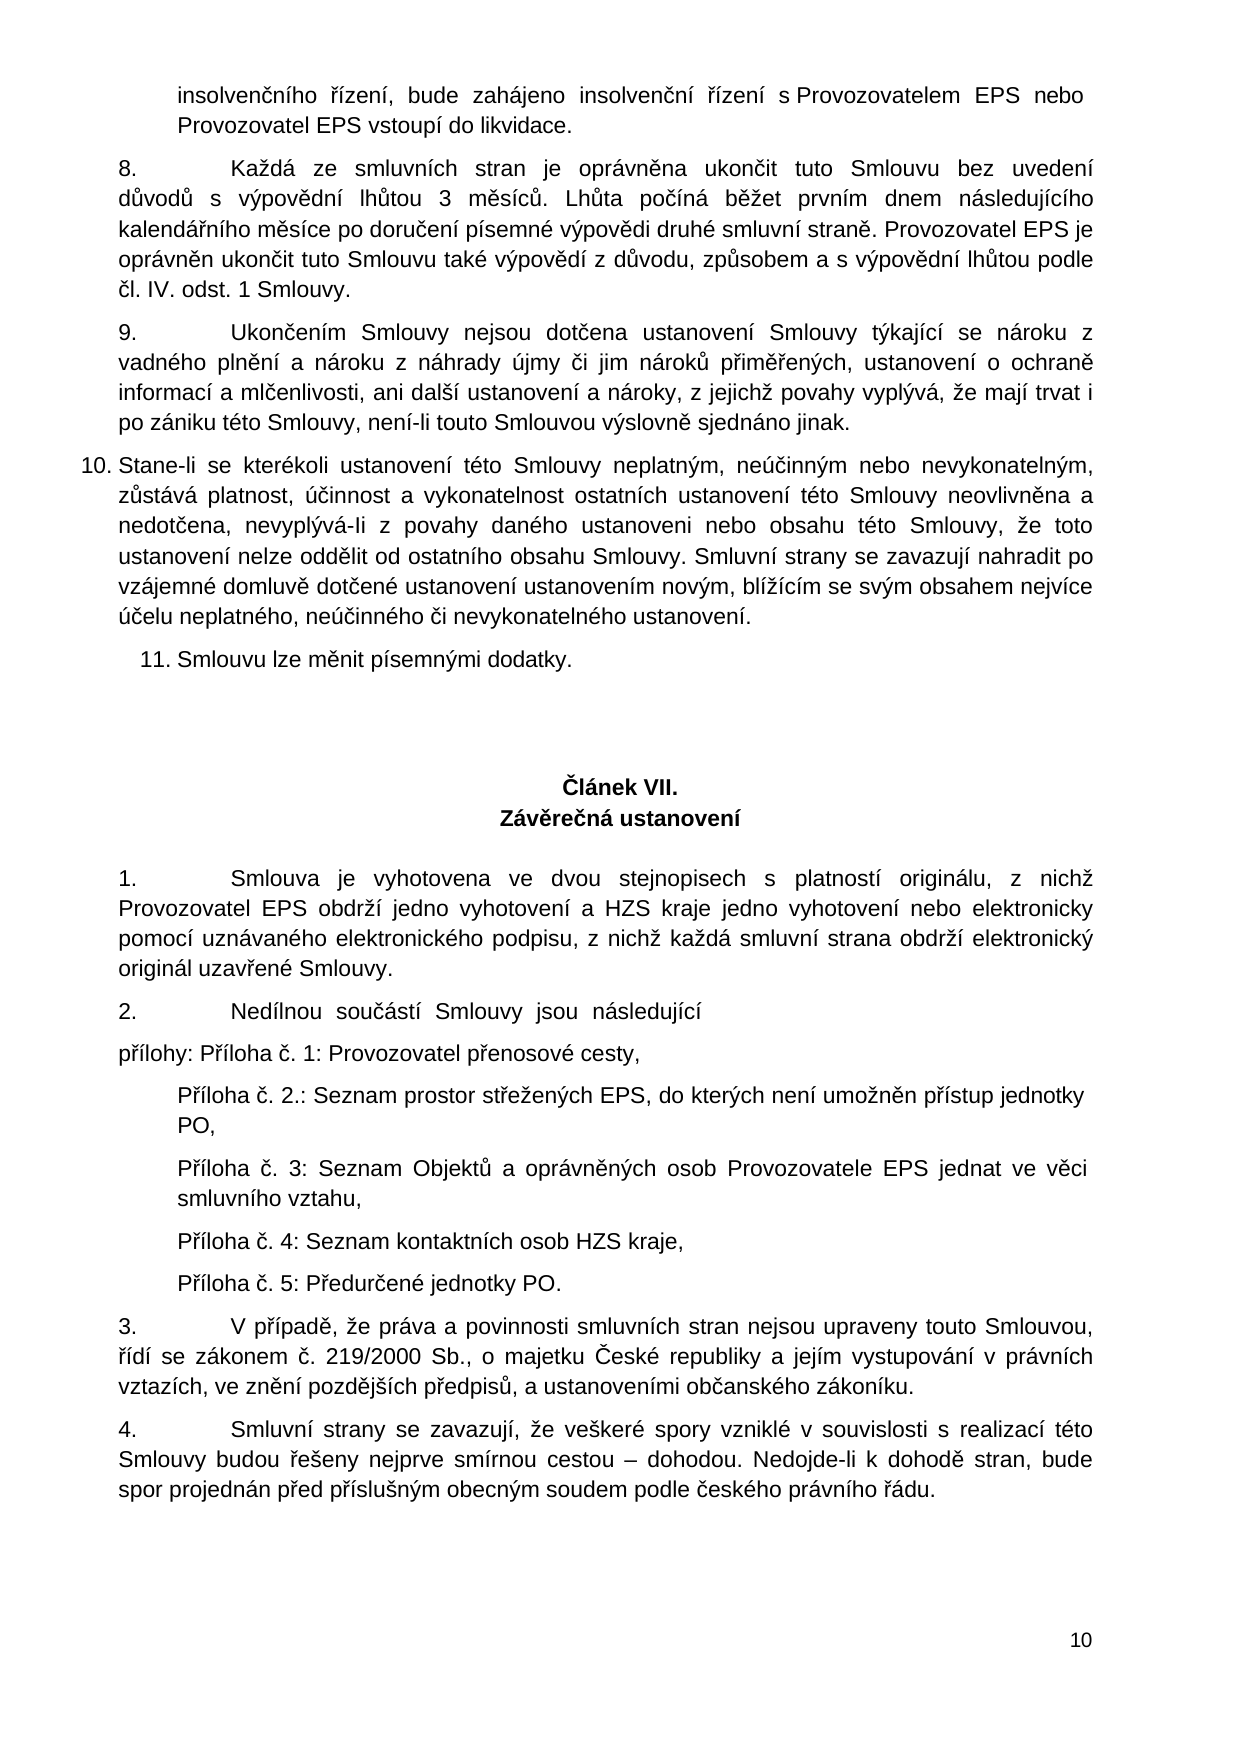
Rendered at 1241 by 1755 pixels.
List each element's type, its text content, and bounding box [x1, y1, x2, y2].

text insolvenčního řízení, bude zahájeno insolvenční řízení s Provozovatelem EPS nebo [177, 82, 1137, 108]
text PO, [177, 1112, 1137, 1139]
text Provozovatel EPS vstoupí do likvidace. [177, 112, 1137, 139]
list V případě, že práva a povinnosti smluvních stran nejsou upraveny touto Smlouvou, řídí se zákonem č. 219/2000 Sb., o majetku České republiky a jejím vystupování v právních vztazích, ve znění pozdějších předpisů, a ustanoveními občanského zákoníku. [118, 1313, 1093, 1399]
list Každá ze smluvních stran je oprávněna ukončit tuto Smlouvu bez uvedení důvodů s výpovědní lhůtou 3 měsíců. Lhůta počíná běžet prvním dnem následujícího kalendářního měsíce po doručení písemné výpovědi druhé smluvní straně. Provozovatel EPS je oprávněn ukončit tuto Smlouvu také výpovědí z důvodu, způsobem a s výpovědní lhůtou podle čl. IV. odst. 1 Smlouvy. [118, 155, 1094, 302]
text Příloha č. 4: Seznam kontaktních osob HZS kraje, Příloha č. 5: Předurčené jednotky PO. [177, 1228, 745, 1297]
subtitle Článek VII. Závěrečná ustanovení [499, 774, 745, 831]
list Nedílnou součástí Smlouvy jsou následující přílohy: Příloha č. 1: Provozovatel přenosové cesty, [118, 998, 701, 1067]
text Příloha č. 2.: Seznam prostor střežených EPS, do kterých není umožněn přístup jednotky [177, 1082, 1137, 1108]
text Příloha č. 3: Seznam Objektů a oprávněných osob Provozovatele EPS jednat ve věci smluvního vztahu, [177, 1155, 1137, 1212]
list Ukončením Smlouvy nejsou dotčena ustanovení Smlouvy týkající se nároku z vadného plnění a nároku z náhrady újmy či jim nároků přiměřených, ustanovení o ochraně informací a mlčenlivosti, ani další ustanovení a nároky, z jejichž povahy vyplývá, že mají trvat i po zániku této Smlouvy, není-li touto Smlouvou výslovně sjednáno jinak. [118, 319, 1094, 436]
list Stane-li se kterékoli ustanovení této Smlouvy neplatným, neúčinným nebo nevykonatelným, zůstává platnost, účinnost a vykonatelnost ostatních ustanovení této Smlouvy neovlivněna a nedotčena, nevyplývá-Ii z povahy daného ustanoveni nebo obsahu této Smlouvy, že toto ustanovení nelze oddělit od ostatního obsahu Smlouvy. Smluvní strany se zavazují nahradit po vzájemné domluvě dotčené ustanovení ustanovením novým, blížícím se svým obsahem nejvíce účelu neplatného, neúčinného či nevykonatelného ustanovení. [81, 452, 1093, 629]
list Smlouva je vyhotovena ve dvou stejnopisech s platností originálu, z nichž Provozovatel EPS obdrží jedno vyhotovení a HZS kraje jedno vyhotovení nebo elektronicky pomocí uznávaného elektronického podpisu, z nichž každá smluvní strana obdrží elektronický originál uzavřené Smlouvy. [118, 865, 1094, 982]
list Smluvní strany se zavazují, že veškeré spory vzniklé v souvislosti s realizací této Smlouvy budou řešeny nejprve smírnou cestou – dohodou. Nedojde-li k dohodě stran, bude spor projednán před příslušným obecným soudem podle českého právního řádu. [118, 1416, 1094, 1502]
list Smlouvu lze měnit písemnými dodatky. [139, 646, 1137, 672]
